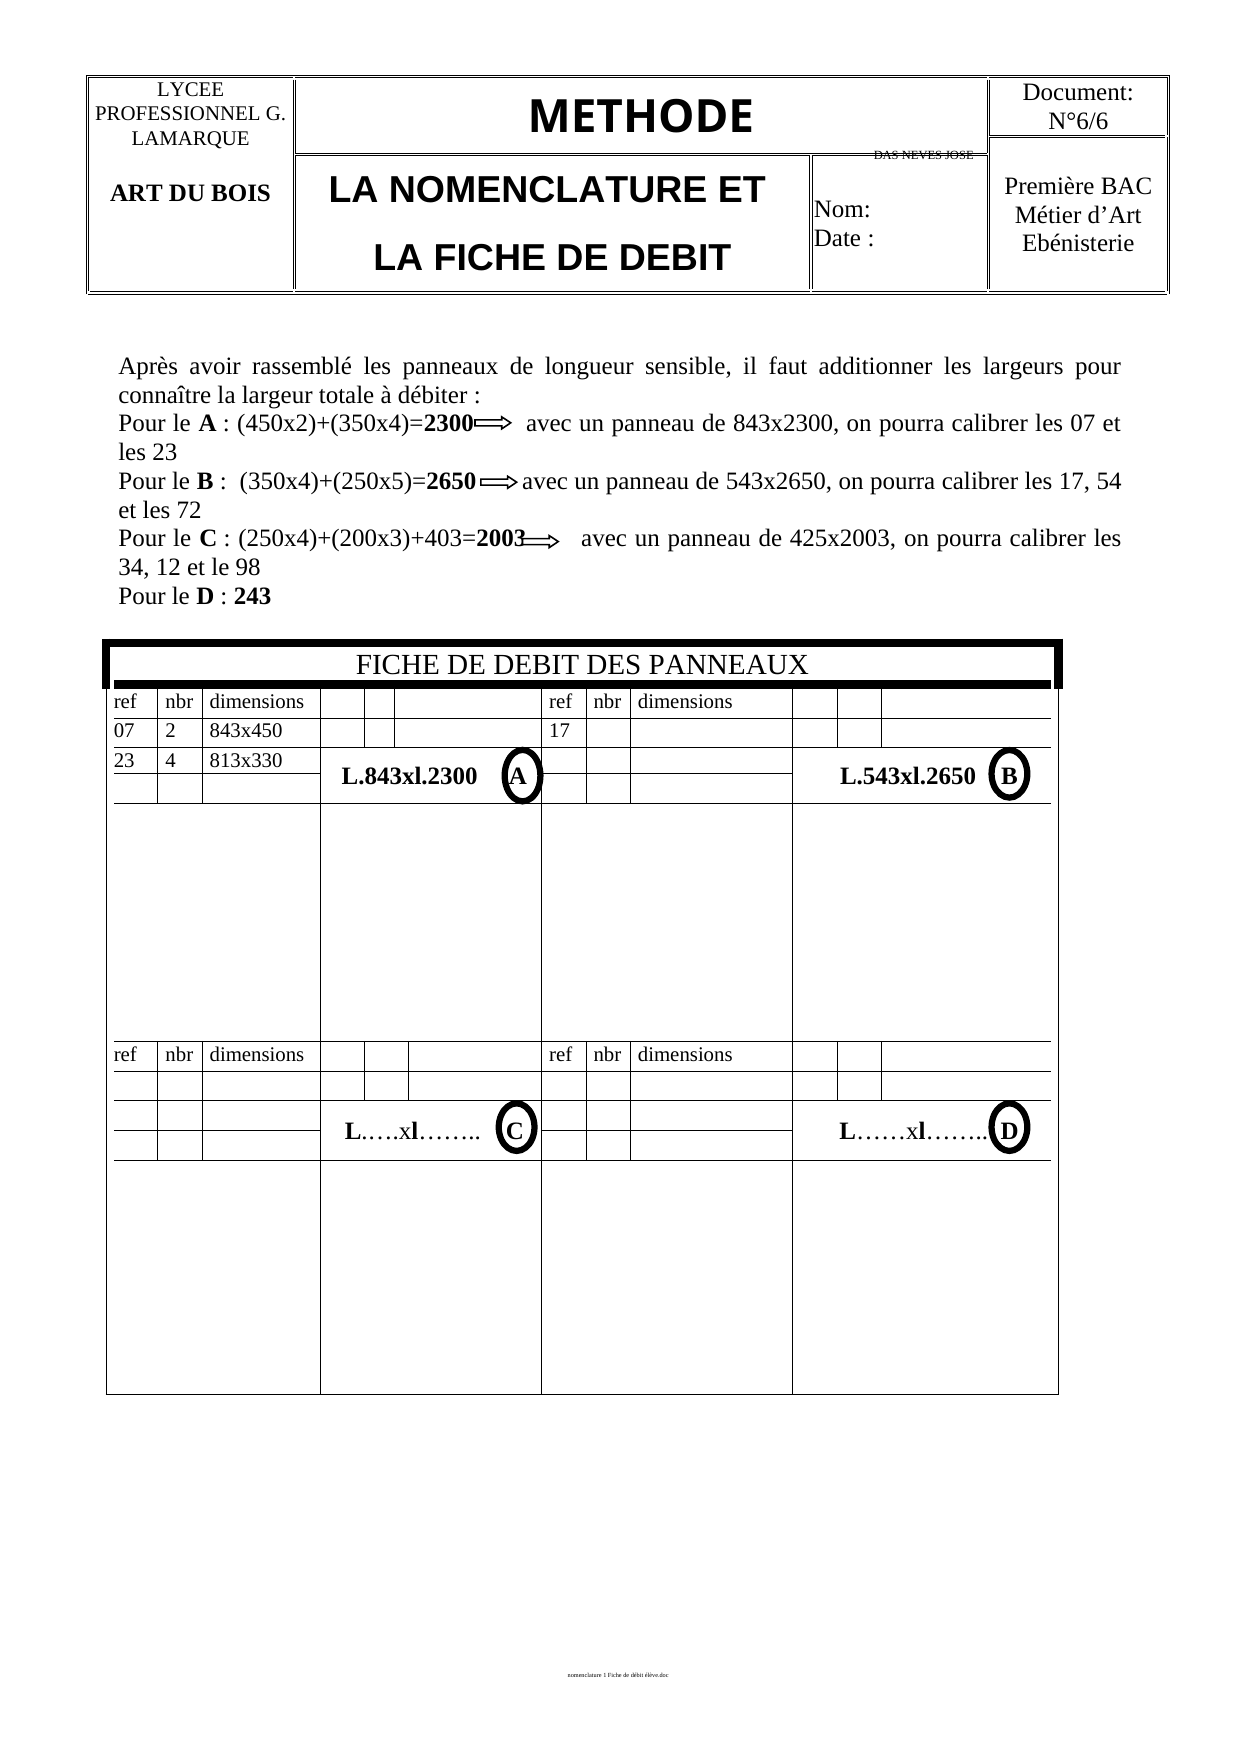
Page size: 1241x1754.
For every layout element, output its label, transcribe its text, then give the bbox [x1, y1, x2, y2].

table_cell [793, 1072, 837, 1100]
table_cell [587, 1131, 630, 1160]
table_cell nbr [158, 689, 202, 717]
table_cell [321, 1072, 364, 1100]
table_cell [587, 1072, 630, 1100]
table_cell [409, 1072, 541, 1100]
text Pour le D : 243 [118, 581, 1122, 610]
table_cell ref [542, 1042, 586, 1071]
table_cell [158, 1131, 202, 1160]
table_cell [542, 1101, 586, 1130]
table_cell [107, 773, 157, 803]
table_cell [631, 1101, 792, 1130]
table_cell [838, 1072, 881, 1100]
table_cell 843x450 [203, 719, 320, 747]
table_cell [409, 1042, 541, 1071]
table_cell [365, 689, 394, 717]
table_cell [882, 680, 1058, 717]
table_cell [542, 1161, 792, 1393]
table_cell dimensions [631, 1042, 792, 1071]
table_cell [587, 748, 630, 773]
table_cell [793, 719, 837, 747]
table_cell 813x330 [203, 748, 320, 773]
table_cell [631, 1072, 792, 1100]
table_cell dimensions [203, 1042, 320, 1071]
table_cell [793, 689, 837, 717]
table_cell 17 [542, 719, 586, 747]
table_cell [587, 774, 630, 803]
table_cell [631, 774, 792, 803]
table_cell nbr [158, 1042, 202, 1071]
table_cell [838, 1042, 881, 1071]
table_cell [793, 1160, 1058, 1393]
table_cell 2 [158, 719, 202, 747]
table_cell dimensions [631, 689, 792, 717]
text Pour le A : (450x2)+(350x4)=2300 avec un panneau de 843x2300, on pourra calibrer les 07 et les 23 [118, 408, 1122, 466]
table_cell [587, 719, 630, 747]
table_cell [838, 719, 881, 747]
table_cell [203, 1072, 320, 1100]
table_cell 07 [107, 718, 157, 747]
table_cell nbr [587, 689, 630, 717]
table_cell dimensions [203, 689, 320, 717]
table_cell [365, 1042, 408, 1071]
table_cell [158, 1101, 202, 1130]
table_cell [203, 774, 320, 803]
table_cell 4 [158, 748, 202, 773]
table_cell nbr [587, 1042, 630, 1071]
table_cell [321, 804, 541, 1041]
table_cell L.543xl.2650 B [793, 747, 1058, 803]
table_cell [631, 1131, 792, 1160]
table_cell [542, 748, 586, 773]
table_cell [631, 719, 792, 747]
table_header FICHE DE DEBIT DES PANNEAUX [110, 647, 1054, 680]
table_cell [631, 748, 792, 773]
text Après avoir rassemblé les panneaux de longueur sensible, il faut additionner les largeurs pour connaître la largeur totale à débiter : [118, 351, 1122, 408]
table_cell ref [107, 1041, 157, 1071]
table_cell [107, 803, 320, 1041]
table_cell [107, 1160, 320, 1393]
table_cell [793, 1042, 837, 1071]
table_cell [203, 1101, 320, 1130]
table_cell L.….xl…….. C [321, 1101, 541, 1160]
table_cell [107, 1071, 157, 1100]
text Pour le B : (350x4)+(250x5)=2650 avec un panneau de 543x2650, on pourra calibrer les 17, 54 et les 72 [118, 466, 1122, 523]
table_cell ref [542, 689, 586, 717]
table_cell ref [107, 680, 157, 717]
table_cell [107, 1100, 157, 1130]
table_cell [838, 689, 881, 717]
table_cell [321, 719, 364, 747]
table_cell [365, 1072, 408, 1100]
table_cell [882, 718, 1058, 747]
table_cell [542, 1072, 586, 1100]
table_cell [542, 774, 586, 803]
table_cell [395, 719, 541, 747]
table_cell [793, 803, 1058, 1041]
table_cell [203, 1131, 320, 1160]
table_cell [882, 1071, 1058, 1100]
table_cell [542, 1131, 586, 1160]
table_cell [321, 689, 364, 717]
table_cell 23 [107, 747, 157, 773]
table_cell [107, 1130, 157, 1160]
table_cell [395, 689, 541, 717]
table_cell [587, 1101, 630, 1130]
table_cell [365, 719, 394, 747]
text Pour le C : (250x4)+(200x3)+403=2003 avec un panneau de 425x2003, on pourra calibrer les 34, 12 et le 98 [118, 523, 1122, 581]
table_cell [158, 1072, 202, 1100]
table_cell L.843xl.2300 A [508, 754, 537, 798]
table_cell L……xl…….. D [793, 1100, 1058, 1160]
table_cell [321, 1161, 541, 1393]
table_cell [158, 774, 202, 803]
table_cell [882, 1041, 1058, 1071]
table_cell [542, 804, 792, 1041]
table_cell L.843xl.2300 A [321, 748, 514, 803]
table_cell [321, 1042, 364, 1071]
